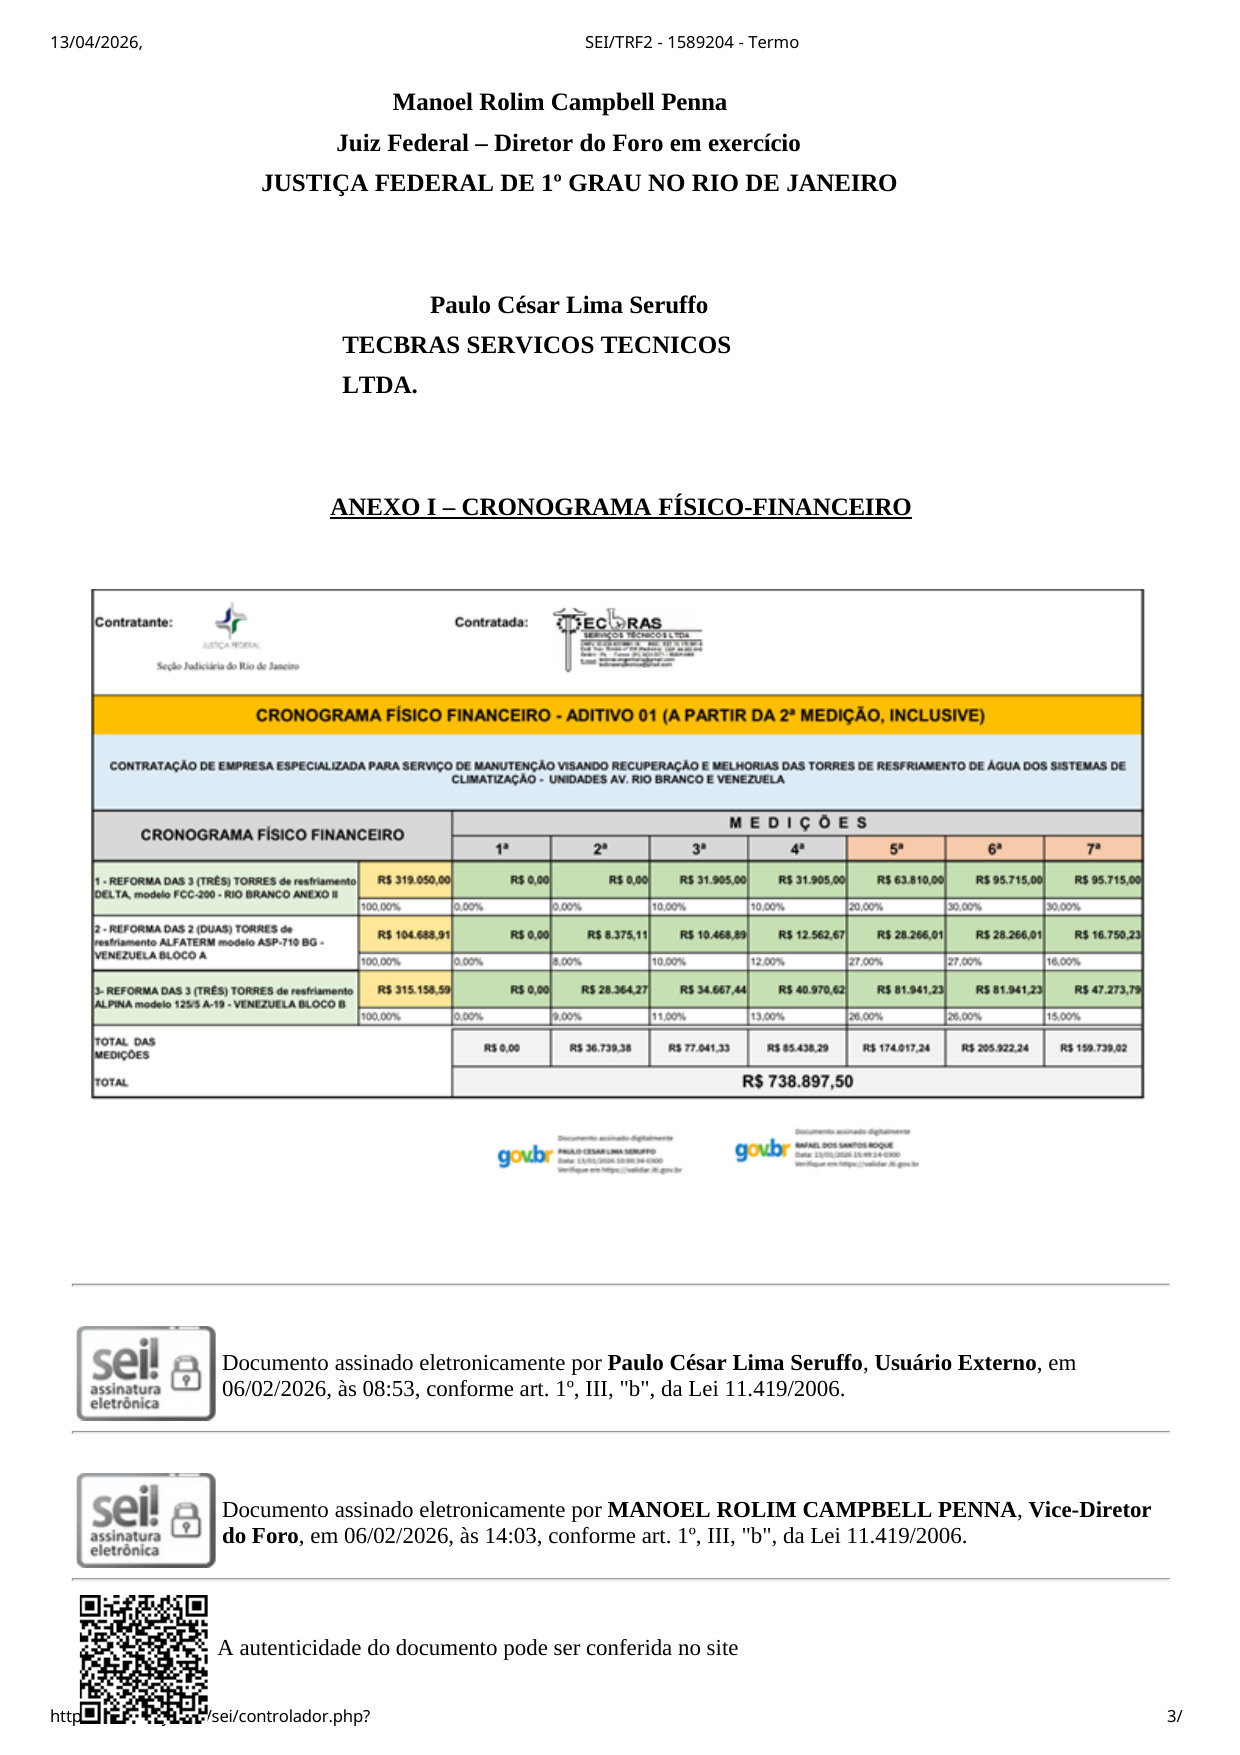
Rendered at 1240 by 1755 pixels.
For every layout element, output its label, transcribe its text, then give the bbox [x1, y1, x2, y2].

text A autenticidade do documento pode ser conferida no site [217, 1634, 1166, 1660]
text Manoel Rolim Campbell Penna [392, 87, 1181, 116]
text JUSTIÇA FEDERAL DE 1º GRAU NO RIO DE JANEIRO [261, 168, 1181, 197]
text Paulo César Lima Seruffo TECBRAS SERVICOS TECNICOS LTDA. [342, 290, 811, 399]
text Juiz Federal – Diretor do Foro em exercício [336, 128, 1181, 156]
text Documento assinado eletronicamente por MANOEL ROLIM CAMPBELL PENNA, Vice-Diretor do Foro, em 06/02/2026, às 14:03, conforme art. 1º, III, "b", da Lei 11.419/2006. [222, 1496, 1166, 1549]
text Documento assinado eletronicamente por Paulo César Lima Seruffo, Usuário Externo, em 06/02/2026, às 08:53, conforme art. 1º, III, "b", da Lei 11.419/2006. [222, 1349, 1166, 1402]
subtitle ANEXO I – CRONOGRAMA FÍSICO-FINANCEIRO [69, 492, 1173, 521]
